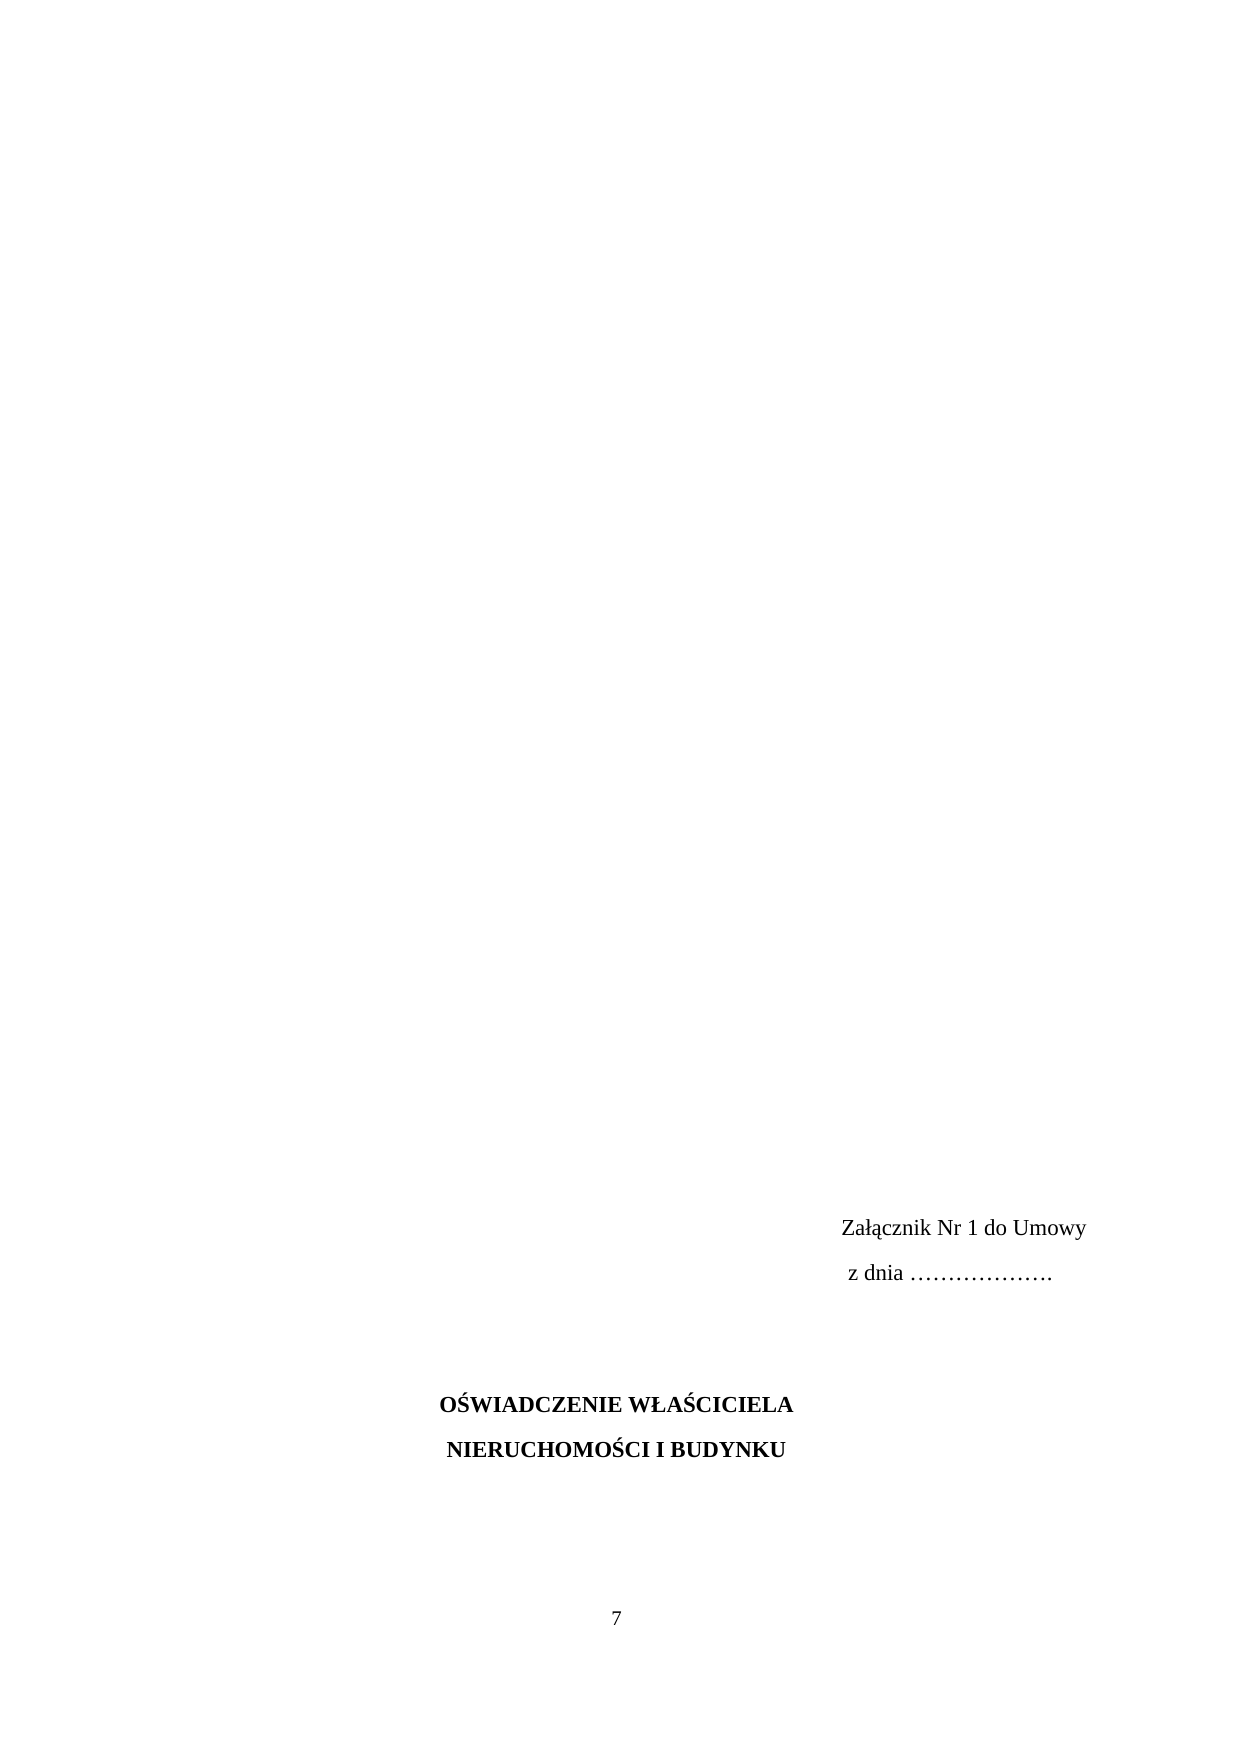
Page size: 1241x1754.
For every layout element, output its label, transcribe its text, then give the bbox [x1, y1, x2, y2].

text OŚWIADCZENIE WŁAŚCICIELA [141, 1391, 1092, 1418]
text z dnia ………………. [141, 1258, 1092, 1285]
text Załącznik Nr 1 do Umowy [141, 1214, 1092, 1241]
text NIERUCHOMOŚCI I BUDYNKU [141, 1436, 1092, 1462]
